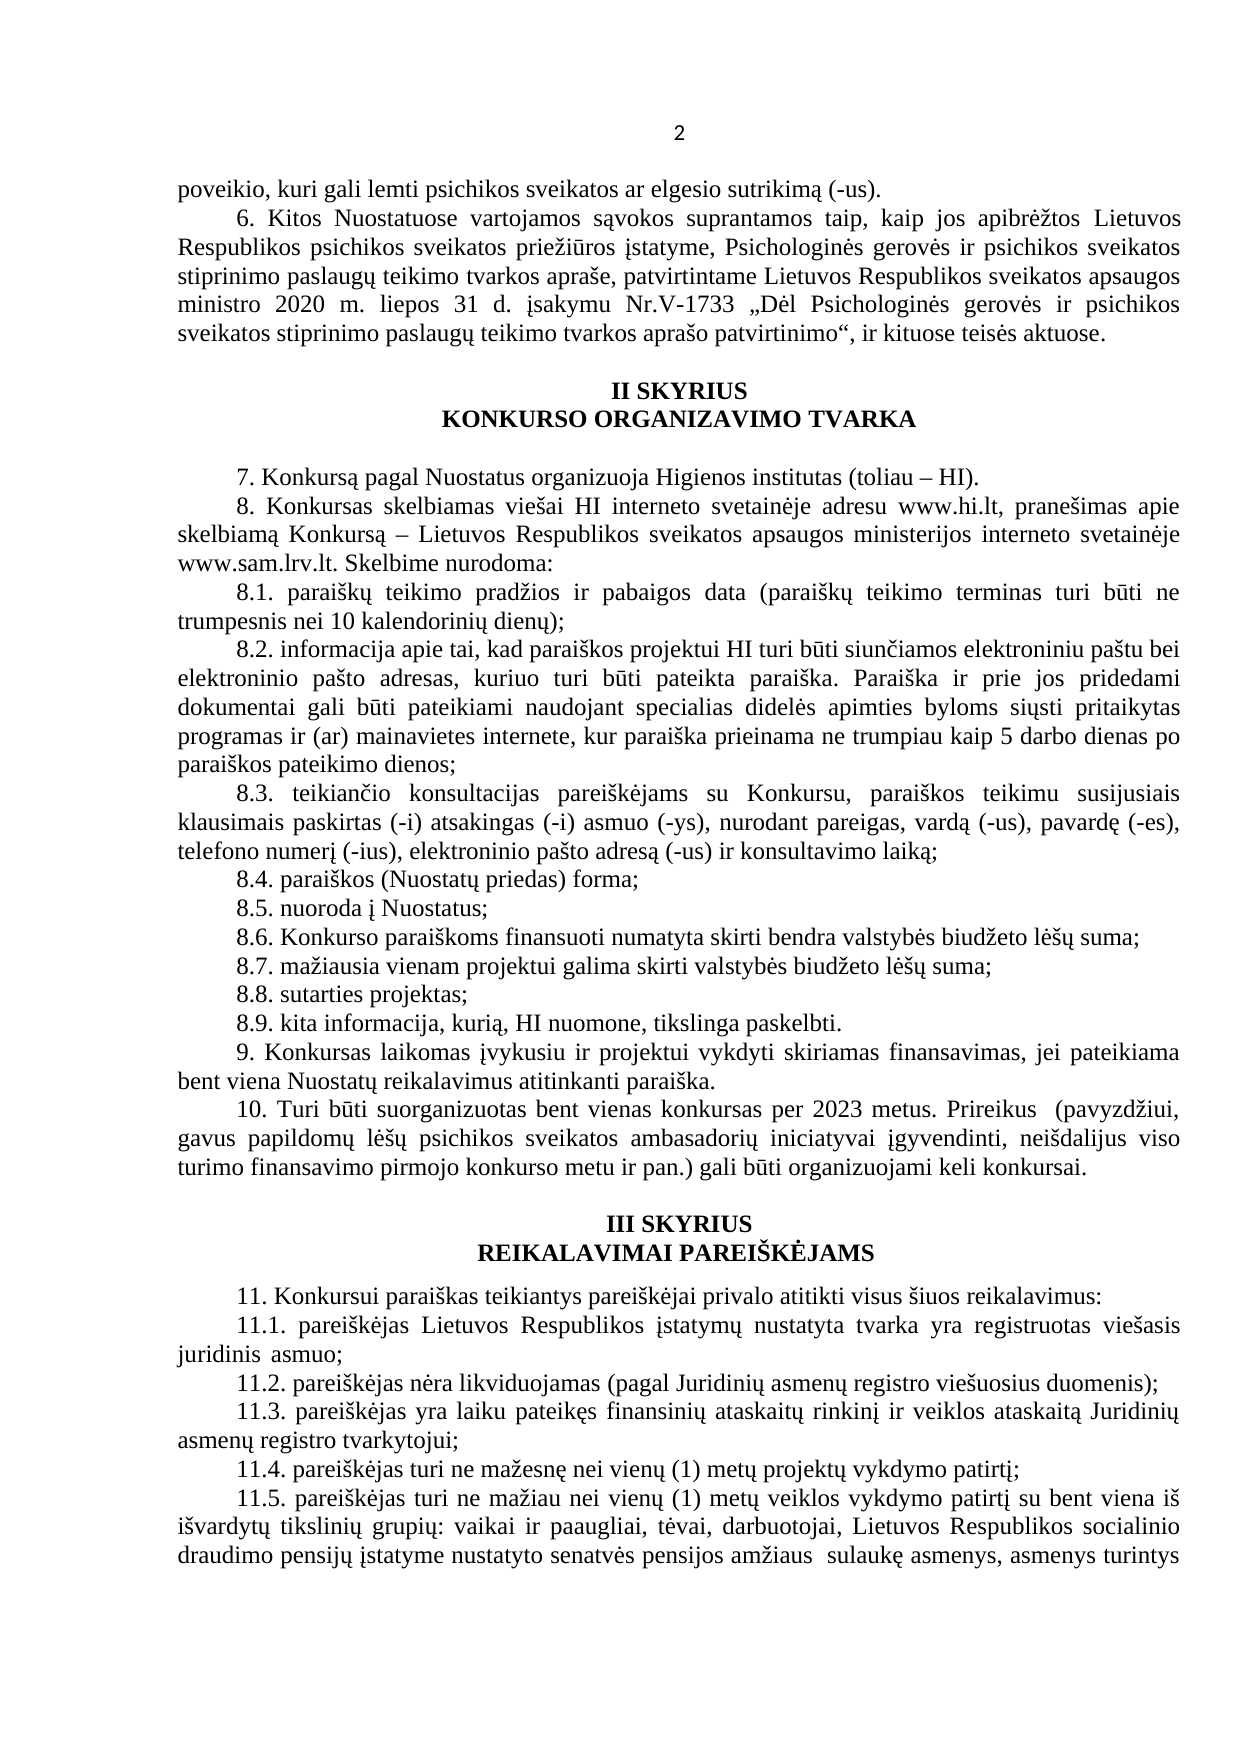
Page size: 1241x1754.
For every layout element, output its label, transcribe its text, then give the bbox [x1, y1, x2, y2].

text KONKURSO ORGANIZAVIMO TVARKA [177, 404, 1181, 433]
text 11.2. pareiškėjas nėra likviduojamas (pagal Juridinių asmenų registro viešuosius duomenis); [177, 1368, 1181, 1396]
text 11.5. pareiškėjas turi ne mažiau nei vienų (1) metų veiklos vykdymo patirtį su bent viena iš išvardytų tikslinių grupių: vaikai ir paaugliai, tėvai, darbuotojai, Lietuvos Respublikos socialinio draudimo pensijų įstatyme nustatyto senatvės pensijos amžiaus sulaukę asmenys, asmenys turintys [177, 1483, 1181, 1569]
text 11.3. pareiškėjas yra laiku pateikęs finansinių ataskaitų rinkinį ir veiklos ataskaitą Juridinių asmenų registro tvarkytojui; [177, 1396, 1181, 1454]
text REIKALAVIMAI PAREIŠKĖJAMS [177, 1238, 1181, 1267]
text 8.7. mažiausia vienam projektui galima skirti valstybės biudžeto lėšų suma; [177, 951, 1181, 979]
text II SKYRIUS [177, 376, 1181, 404]
text 11. Konkursui paraiškas teikiantys pareiškėjai privalo atitikti visus šiuos reikalavimus: [177, 1281, 1181, 1310]
text 11.1. pareiškėjas Lietuvos Respublikos įstatymų nustatyta tvarka yra registruotas viešasis juridinis asmuo; [177, 1310, 1181, 1368]
text 11.4. pareiškėjas turi ne mažesnę nei vienų (1) metų projektų vykdymo patirtį; [177, 1454, 1181, 1483]
text 8.8. sutarties projektas; [177, 979, 1181, 1008]
text poveikio, kuri gali lemti psichikos sveikatos ar elgesio sutrikimą (-us). [177, 174, 1181, 203]
text 6. Kitos Nuostatuose vartojamos sąvokos suprantamos taip, kaip jos apibrėžtos Lietuvos Respublikos psichikos sveikatos priežiūros įstatyme, Psichologinės gerovės ir psichikos sveikatos stiprinimo paslaugų teikimo tvarkos apraše, patvirtintame Lietuvos Respublikos sveikatos apsaugos ministro 2020 m. liepos 31 d. įsakymu Nr.V-1733 „Dėl Psichologinės gerovės ir psichikos sveikatos stiprinimo paslaugų teikimo tvarkos aprašo patvirtinimo“, ir kituose teisės aktuose. [177, 203, 1181, 347]
text 9. Konkursas laikomas įvykusiu ir projektui vykdyti skiriamas finansavimas, jei pateikiama bent viena Nuostatų reikalavimus atitinkanti paraiška. [177, 1037, 1181, 1094]
text 8.4. paraiškos (Nuostatų priedas) forma; [177, 864, 1181, 893]
text 8.2. informacija apie tai, kad paraiškos projektui HI turi būti siunčiamos elektroniniu paštu bei elektroninio pašto adresas, kuriuo turi būti pateikta paraiška. Paraiška ir prie jos pridedami dokumentai gali būti pateikiami naudojant specialias didelės apimties byloms siųsti pritaikytas programas ir (ar) mainavietes internete, kur paraiška prieinama ne trumpiau kaip 5 darbo dienas po paraiškos pateikimo dienos; [177, 634, 1181, 778]
text 8. Konkursas skelbiamas viešai HI interneto svetainėje adresu www.hi.lt, pranešimas apie skelbiamą Konkursą – Lietuvos Respublikos sveikatos apsaugos ministerijos interneto svetainėje www.sam.lrv.lt. Skelbime nurodoma: [177, 491, 1181, 577]
text 7. Konkursą pagal Nuostatus organizuoja Higienos institutas (toliau – HI). [177, 462, 1181, 491]
text 8.5. nuoroda į Nuostatus; [177, 893, 1181, 922]
text 8.3. teikiančio konsultacijas pareiškėjams su Konkursu, paraiškos teikimu susijusiais klausimais paskirtas (-i) atsakingas (-i) asmuo (-ys), nurodant pareigas, vardą (-us), pavardę (-es), telefono numerį (-ius), elektroninio pašto adresą (-us) ir konsultavimo laiką; [177, 778, 1181, 864]
text 8.9. kita informacija, kurią, HI nuomone, tikslinga paskelbti. [177, 1008, 1181, 1037]
text III SKYRIUS [177, 1209, 1181, 1238]
text 8.6. Konkurso paraiškoms finansuoti numatyta skirti bendra valstybės biudžeto lėšų suma; [177, 922, 1181, 951]
text 8.1. paraiškų teikimo pradžios ir pabaigos data (paraiškų teikimo terminas turi būti ne trumpesnis nei 10 kalendorinių dienų); [177, 577, 1181, 634]
text 10. Turi būti suorganizuotas bent vienas konkursas per 2023 metus. Prireikus (pavyzdžiui, gavus papildomų lėšų psichikos sveikatos ambasadorių iniciatyvai įgyvendinti, neišdalijus viso turimo finansavimo pirmojo konkurso metu ir pan.) gali būti organizuojami keli konkursai. [177, 1094, 1181, 1181]
